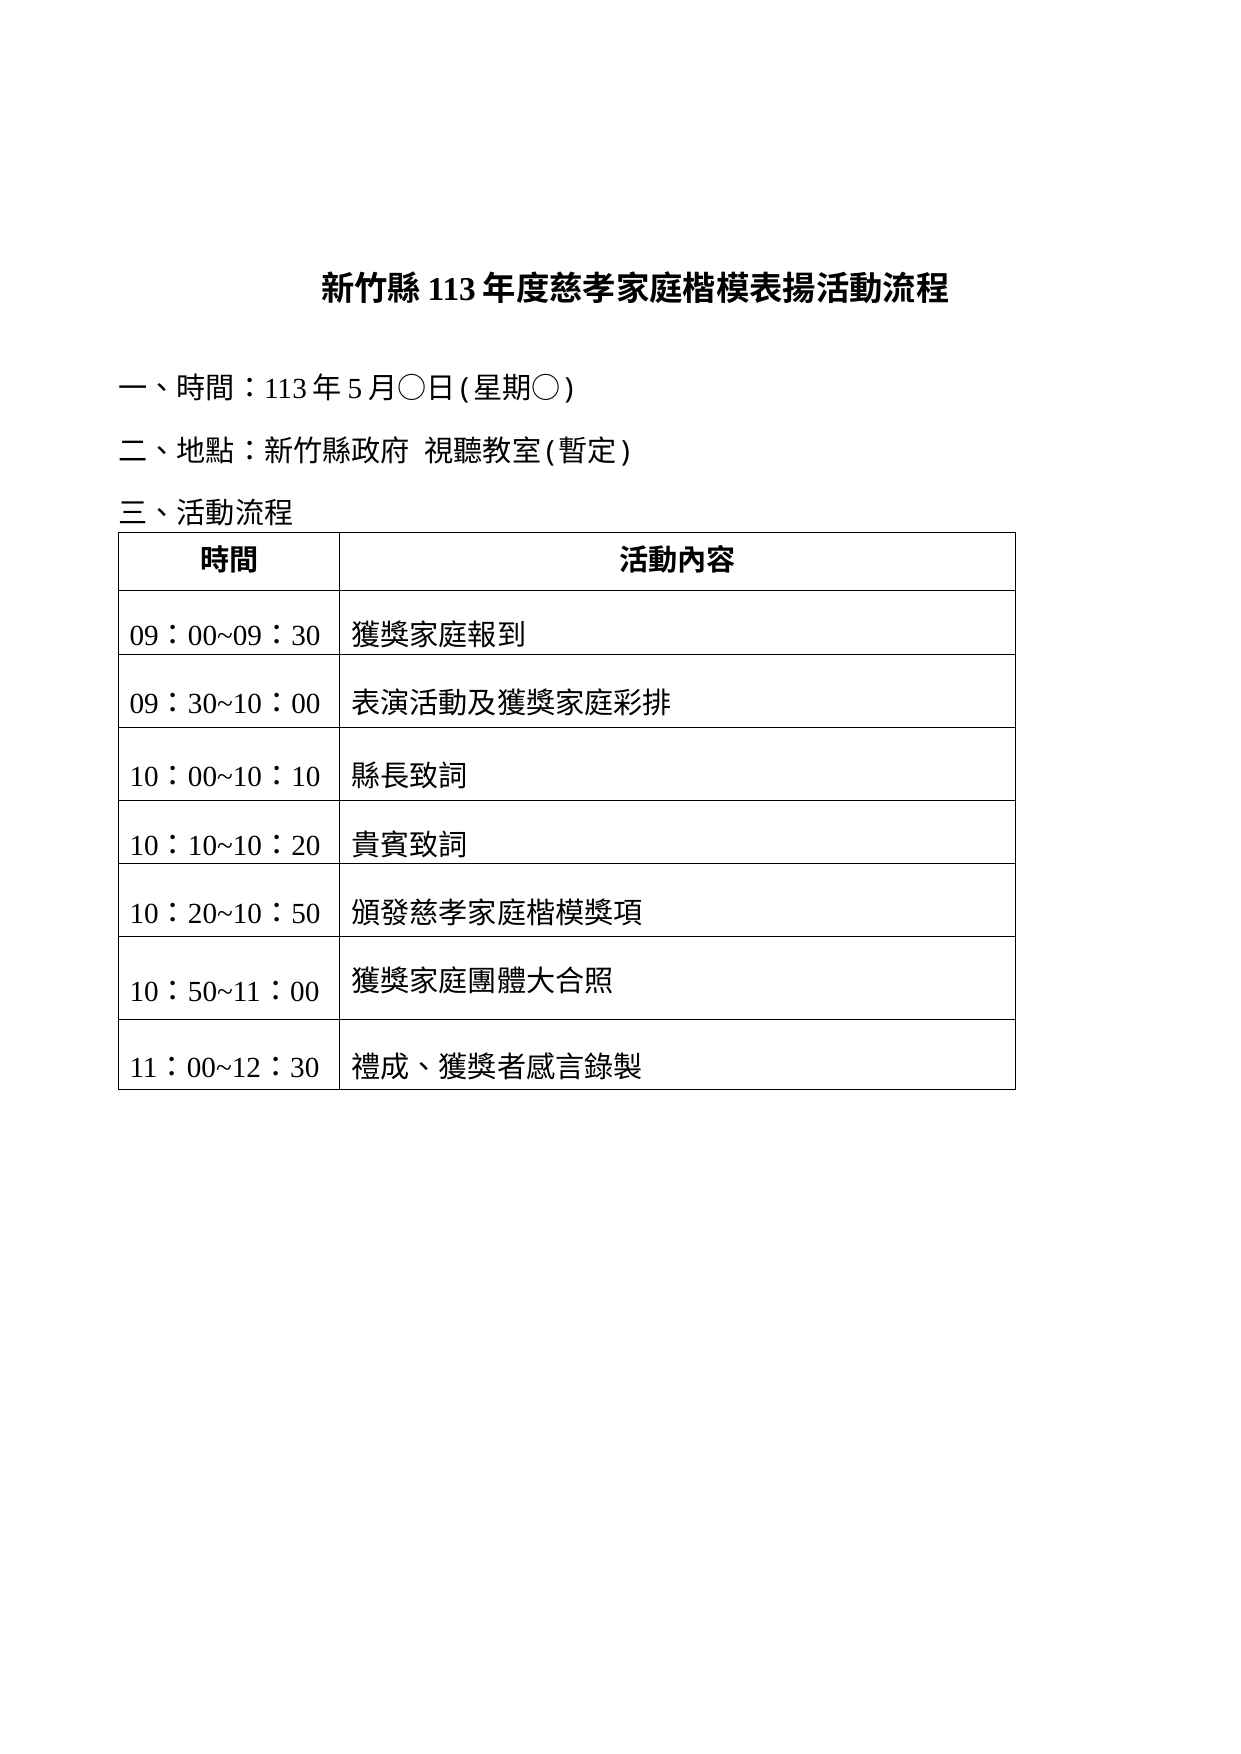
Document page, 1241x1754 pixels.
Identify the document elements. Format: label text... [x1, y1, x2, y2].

table_cell 10：50~11：00 [119, 937, 339, 1018]
table_cell 禮成、獲獎者感言錄製 [340, 1020, 1015, 1089]
table_cell 11：00~12：30 [119, 1020, 339, 1089]
table_cell 獲獎家庭團體大合照 [340, 937, 1015, 1018]
table_header 時間 [119, 533, 339, 590]
text 二、地點：新竹縣政府 視聽教室(暫定) [118, 407, 1152, 469]
table_cell 獲獎家庭報到 [340, 591, 1015, 654]
text 三、活動流程 [118, 469, 1152, 532]
table_cell 貴賓致詞 [340, 801, 1015, 863]
table_cell 表演活動及獲獎家庭彩排 [340, 655, 1015, 727]
table_cell 10：20~10：50 [119, 864, 339, 936]
table_cell 09：00~09：30 [119, 591, 339, 654]
text 新竹縣113年度慈孝家庭楷模表揚活動流程 [118, 244, 1152, 307]
table_cell 10：10~10：20 [119, 801, 339, 863]
table_cell 09：30~10：00 [119, 655, 339, 727]
table_header 活動內容 [340, 533, 1015, 590]
table_cell 10：00~10：10 [119, 728, 339, 799]
text 一、時間：113年5月○日(星期○) [118, 344, 1152, 407]
table_cell 縣長致詞 [340, 728, 1015, 799]
table_cell 頒發慈孝家庭楷模獎項 [340, 864, 1015, 936]
